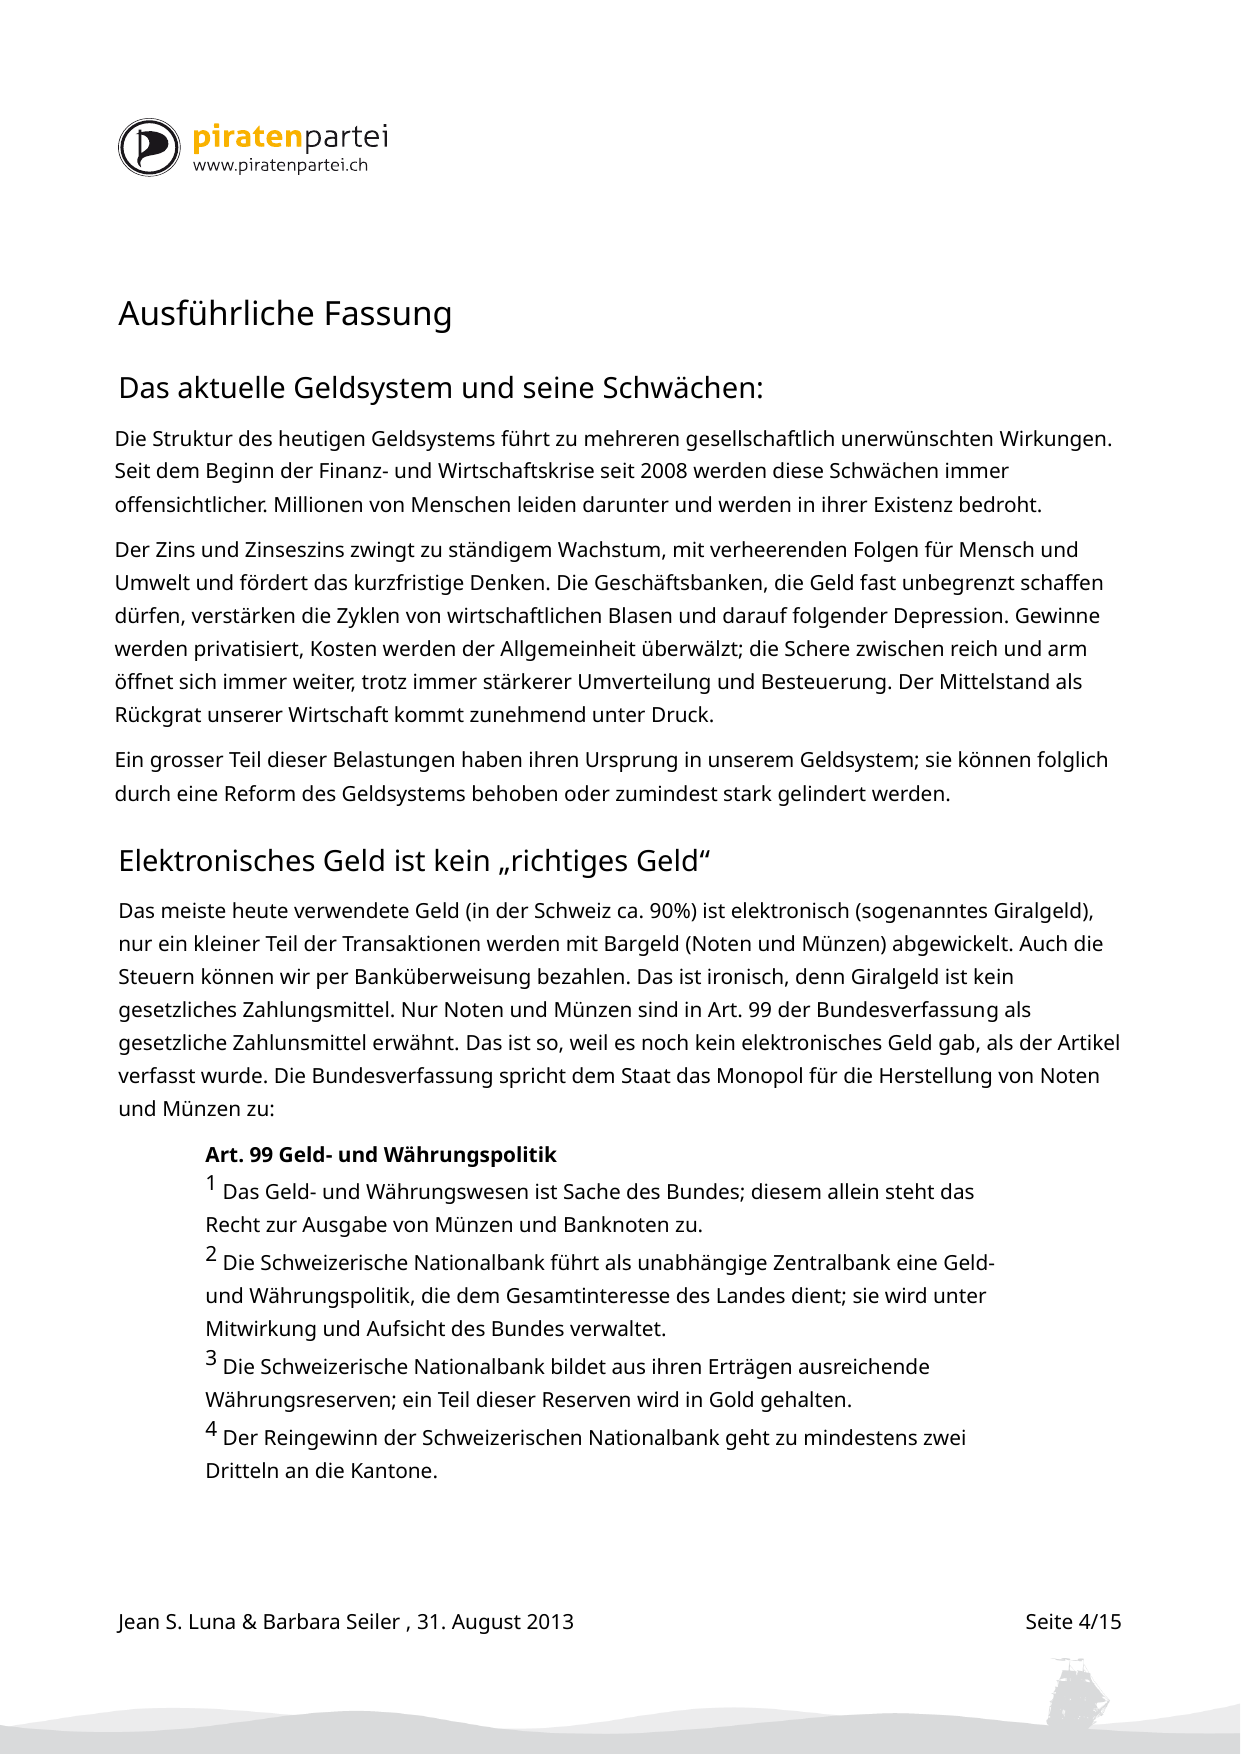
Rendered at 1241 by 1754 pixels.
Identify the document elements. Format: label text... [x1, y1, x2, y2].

text 4 Der Reingewinn der Schweizerischen Nationalbank geht zu mindestens zwei Dritteln an die Kantone. [205, 1414, 1020, 1484]
text Der Zins und Zinseszins zwingt zu ständigem Wachstum, mit verheerenden Folgen für Mensch und Umwelt und fördert das kurzfristige Denken. Die Geschäftsbanken, die Geld fast unbegrenzt schaffen dürfen, verstärken die Zyklen von wirtschaftlichen Blasen und darauf folgender Depression. Gewinne werden privatisiert, Kosten werden der Allgemeinheit überwälzt; die Schere zwischen reich und arm öffnet sich immer weiter, trotz immer stärkerer Umverteilung und Besteuerung. Der Mittelstand als Rückgrat unserer Wirtschaft kommt zunehmend unter Druck. [114, 531, 1122, 729]
subtitle Ausführliche Fassung [118, 290, 1122, 335]
text Das meiste heute verwendete Geld (in der Schweiz ca. 90%) ist elektronisch (sogenanntes Giralgeld), nur ein kleiner Teil der Transaktionen werden mit Bargeld (Noten und Münzen) abgewickelt. Auch die Steuern können wir per Banküberweisung bezahlen. Das ist ironisch, denn Giralgeld ist kein gesetzliches Zahlungsmittel. Nur Noten und Münzen sind in Art. 99 der Bundesverfassung als gesetzliche Zahlunsmittel erwähnt. Das ist so, weil es noch kein elektronisches Geld gab, als der Artikel verfasst wurde. Die Bundesverfassung spricht dem Staat das Monopol für die Herstellung von Noten und Münzen zu: [118, 892, 1122, 1123]
text Art. 99 Geld- und Währungspolitik [205, 1135, 1020, 1168]
picture [0, 1658, 1241, 1754]
subtitle Das aktuelle Geldsystem und seine Schwächen: [118, 368, 1122, 407]
text 3 Die Schweizerische Nationalbank bildet aus ihren Erträgen ausreichende Währungsreserven; ein Teil dieser Reserven wird in Gold gehalten. [205, 1343, 1020, 1414]
text Ein grosser Teil dieser Belastungen haben ihren Ursprung in unserem Geldsystem; sie können folglich durch eine Reform des Geldsystems behoben oder zumindest stark gelindert werden. [114, 741, 1122, 807]
subtitle Elektronisches Geld ist kein „richtiges Geld“ [118, 840, 1122, 880]
text 1 Das Geld- und Währungswesen ist Sache des Bundes; diesem allein steht das Recht zur Ausgabe von Münzen und Banknoten zu. [205, 1168, 1020, 1239]
text 2 Die Schweizerische Nationalbank führt als unabhängige Zentralbank eine Geld- und Währungspolitik, die dem Gesamtinteresse des Landes dient; sie wird unter Mitwirkung und Aufsicht des Bundes verwaltet. [205, 1239, 1020, 1343]
list Die Struktur des heutigen Geldsystems führt zu mehreren gesellschaftlich unerwünschten Wirkungen. Seit dem Beginn der Finanz- und Wirtschaftskrise seit 2008 werden diese Schwächen immer offensichtlicher. Millionen von Menschen leiden darunter und werden in ihrer Existenz bedroht. [114, 419, 1122, 518]
